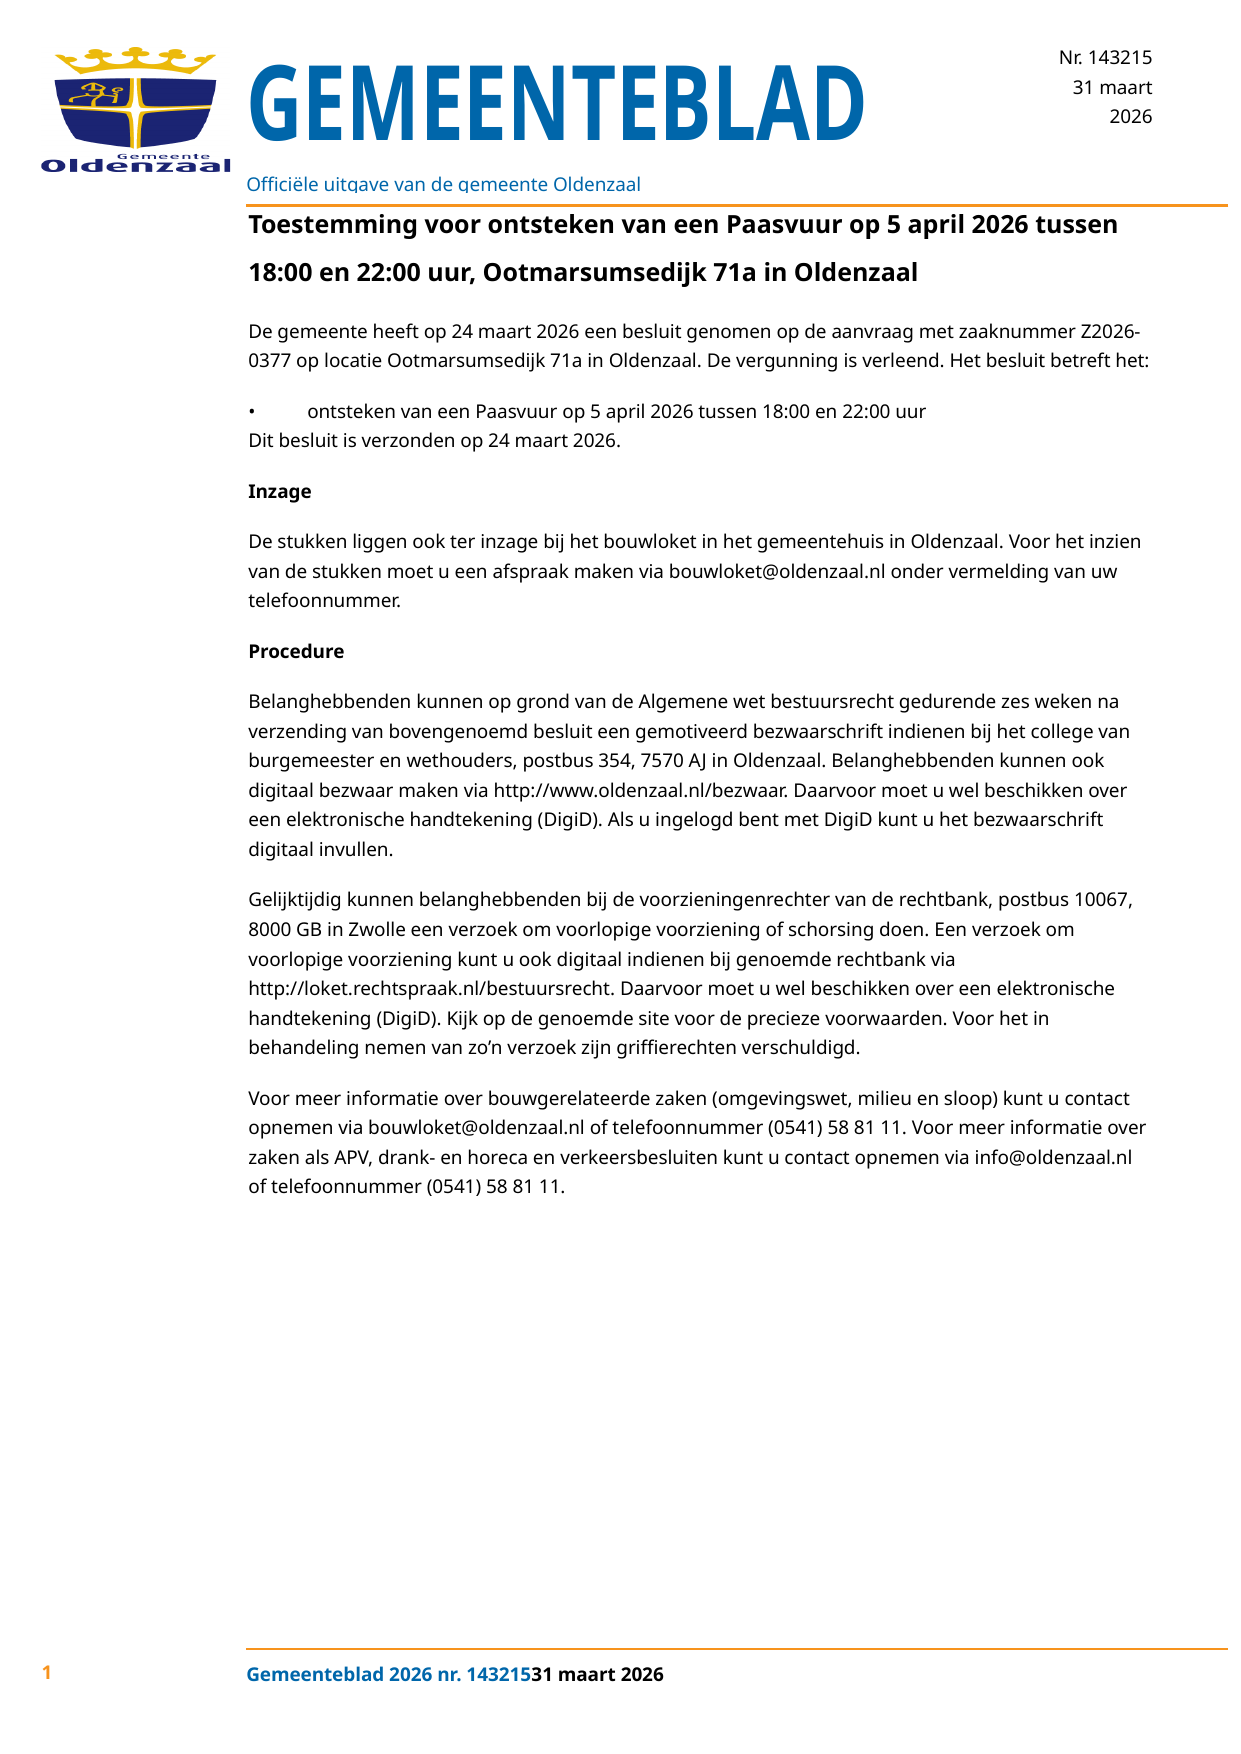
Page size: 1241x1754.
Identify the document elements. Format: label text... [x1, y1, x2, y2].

list ontsteken van een Paasvuur op 5 april 2026 tussen 18:00 en 22:00 uur [248, 398, 1152, 424]
text Inzage [248, 478, 1152, 504]
text Dit besluit is verzonden op 24 maart 2026. [248, 427, 1152, 453]
text Voor meer informatie over bouwgerelateerde zaken (omgevingswet, milieu en sloop) kunt u contact opnemen via bouwloket@oldenzaal.nl of telefoonnummer (0541) 58 81 11. Voor meer informatie over zaken als APV, drank- en horeca en verkeersbesluiten kunt u contact opnemen via info@oldenzaal.nl of telefoonnummer (0541) 58 81 11. [248, 1085, 1152, 1199]
text De gemeente heeft op 24 maart 2026 een besluit genomen op de aanvraag met zaaknummer Z2026-0377 op locatie Ootmarsumsedijk 71a in Oldenzaal. De vergunning is verleend. Het besluit betreft het: [248, 318, 1152, 373]
picture [41, 47, 231, 172]
text Procedure [248, 638, 1152, 664]
text Gelijktijdig kunnen belanghebbenden bij de voorzieningenrechter van de rechtbank, postbus 10067, 8000 GB in Zwolle een verzoek om voorlopige voorziening of schorsing doen. Een verzoek om voorlopige voorziening kunt u ook digitaal indienen bij genoemde rechtbank via http://loket.rechtspraak.nl/bestuursrecht. Daarvoor moet u wel beschikken over een elektronische handtekening (DigiD). Kijk op de genoemde site voor de precieze voorwaarden. Voor het in behandeling nemen van zo’n verzoek zijn griffierechten verschuldigd. [248, 887, 1152, 1060]
text De stukken liggen ook ter inzage bij het bouwloket in het gemeentehuis in Oldenzaal. Voor het inzien van de stukken moet u een afspraak maken via bouwloket@oldenzaal.nl onder vermelding van uw telefoonnummer. [248, 528, 1152, 613]
text Toestemming voor ontsteken van een Paasvuur op 5 april 2026 tussen 18:00 en 22:00 uur, Ootmarsumsedijk 71a in Oldenzaal [248, 207, 1152, 288]
text Belanghebbenden kunnen op grond van de Algemene wet bestuursrecht gedurende zes weken na verzending van bovengenoemd besluit een gemotiveerd bezwaarschrift indienen bij het college van burgemeester en wethouders, postbus 354, 7570 AJ in Oldenzaal. Belanghebbenden kunnen ook digitaal bezwaar maken via http://www.oldenzaal.nl/bezwaar. Daarvoor moet u wel beschikken over een elektronische handtekening (DigiD). Als u ingelogd bent met DigiD kunt u het bezwaarschrift digitaal invullen. [248, 688, 1152, 862]
